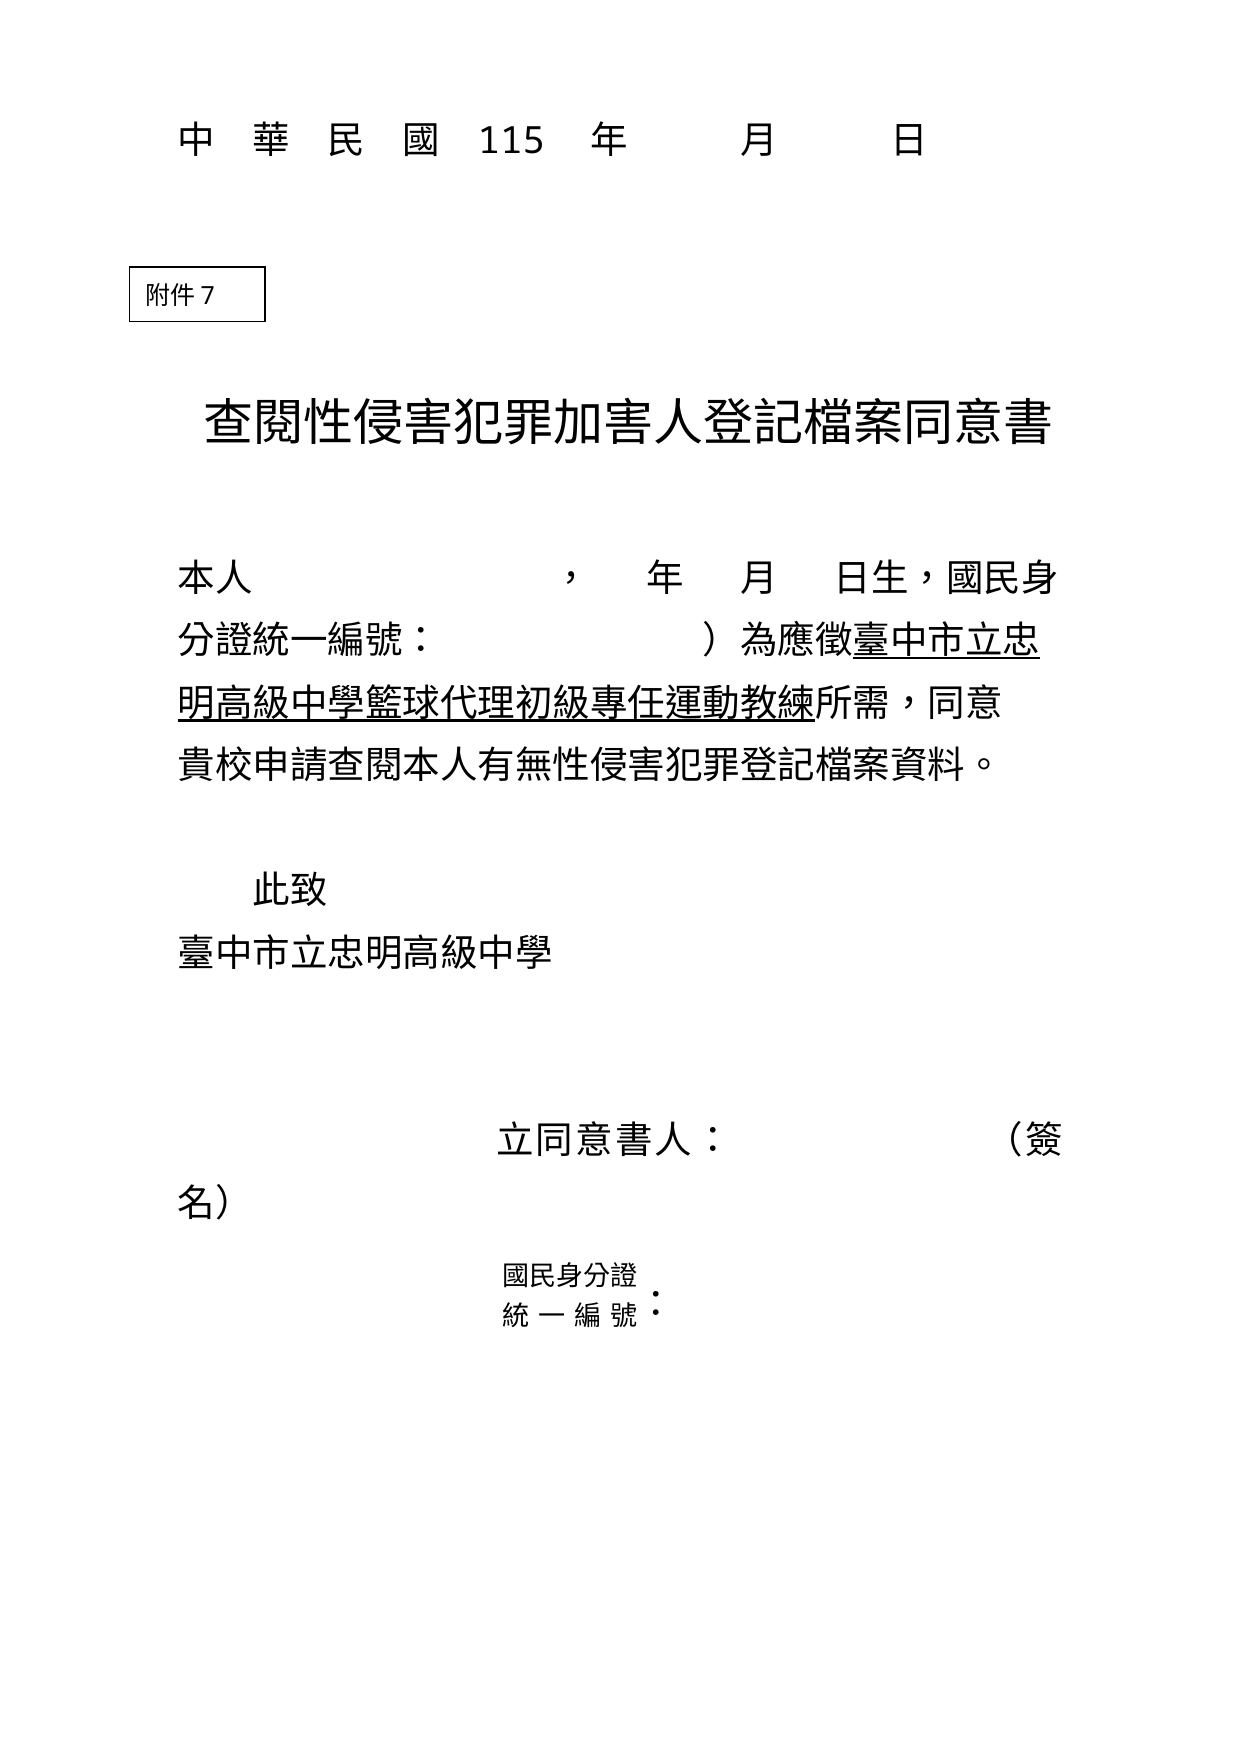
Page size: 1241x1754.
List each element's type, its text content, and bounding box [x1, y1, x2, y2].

text 附件7 [145, 275, 249, 312]
text 臺中市立忠明高級中學 [177, 908, 1063, 971]
text 查閱性侵害犯罪加害人登記檔案同意書 [177, 346, 1079, 471]
text 此致 [177, 846, 1063, 908]
text 國民身分證統一編號： [177, 1221, 1063, 1346]
text 立同意書人： （簽名） [177, 1096, 1063, 1221]
text 本人 ， 年 月 日生，國民身分證統一編號： ）為應徵臺中市立忠明高級中學籃球代理初級專任運動教練所需，同意 貴校申請查閱本人有無性侵害犯罪登記檔案資料。 [177, 533, 1063, 783]
text 中 華 民 國 115 年 月 日 [177, 96, 1063, 158]
